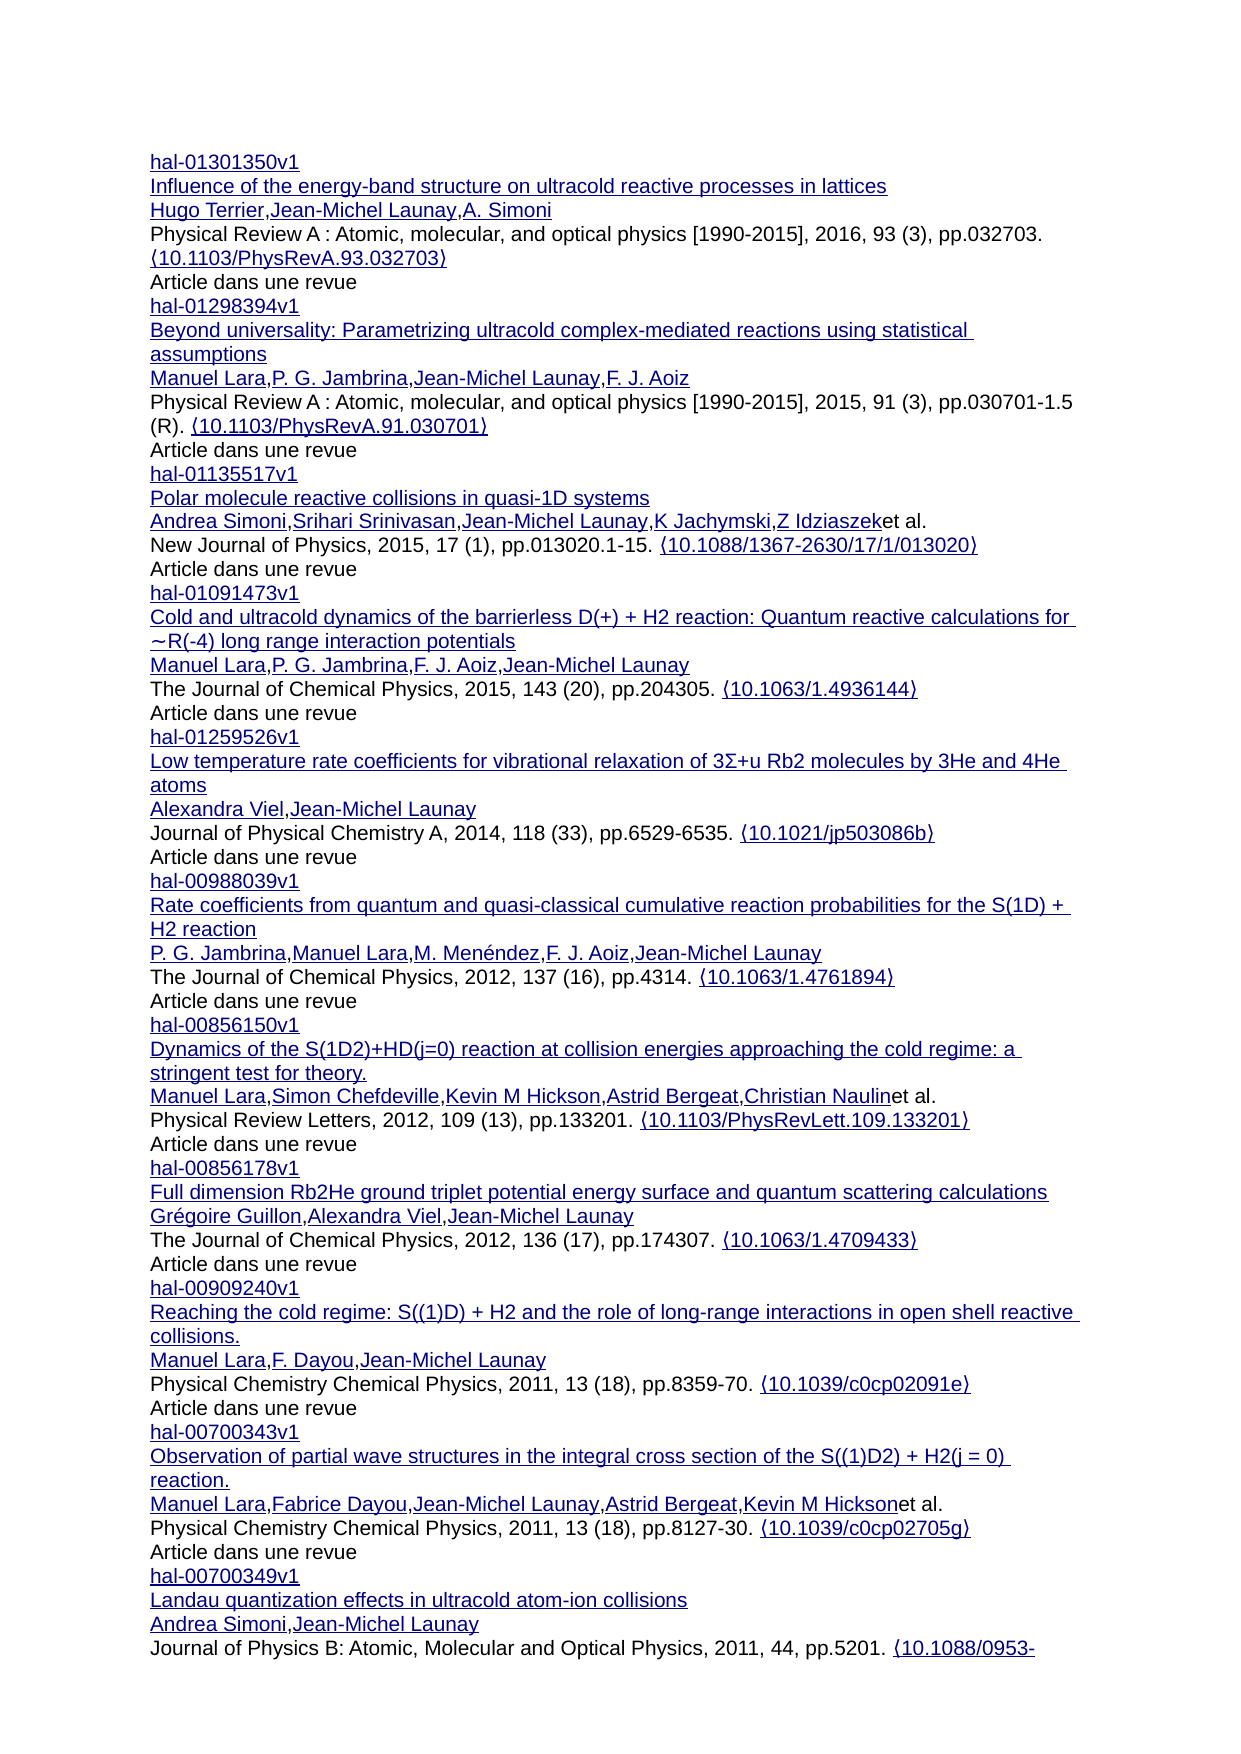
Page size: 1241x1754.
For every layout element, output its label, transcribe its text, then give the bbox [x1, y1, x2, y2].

table_cell Polar molecule reactive collisions in quasi-1D systems Andrea Simoni,Srihari Srinivasan,Jean-Michel Launay,K Jachymski,Z Idziaszeket al. New Journal of Physics, 2015, 17 (1), pp.013020.1-15. ⟨10.1088/1367-2630/17/1/013020⟩ Article dans une revue hal-01091473v1 [150, 485, 1090, 605]
table_cell Beyond universality: Parametrizing ultracold complex-mediated reactions using statistical assumptions Manuel Lara,P. G. Jambrina,Jean-Michel Launay,F. J. Aoiz Physical Review A : Atomic, molecular, and optical physics [1990-2015], 2015, 91 (3), pp.030701-1.5 (R). ⟨10.1103/PhysRevA.91.030701⟩ Article dans une revue hal-01135517v1 [150, 318, 1090, 485]
table_cell Cold and ultracold dynamics of the barrierless D(+) + H2 reaction: Quantum reactive calculations for ∼R(-4) long range interaction potentials Manuel Lara,P. G. Jambrina,F. J. Aoiz,Jean-Michel Launay The Journal of Chemical Physics, 2015, 143 (20), pp.204305. ⟨10.1063/1.4936144⟩ Article dans une revue hal-01259526v1 [150, 605, 1090, 749]
table_cell Dynamics of the S(1D2)+HD(j=0) reaction at collision energies approaching the cold regime: a stringent test for theory. Manuel Lara,Simon Chefdeville,Kevin M Hickson,Astrid Bergeat,Christian Naulinet al. Physical Review Letters, 2012, 109 (13), pp.133201. ⟨10.1103/PhysRevLett.109.133201⟩ Article dans une revue hal-00856178v1 [150, 1036, 1090, 1180]
table_cell Full dimension Rb2He ground triplet potential energy surface and quantum scattering calculations Grégoire Guillon,Alexandra Viel,Jean-Michel Launay The Journal of Chemical Physics, 2012, 136 (17), pp.174307. ⟨10.1063/1.4709433⟩ Article dans une revue hal-00909240v1 [150, 1180, 1090, 1300]
table_cell Reaching the cold regime: S((1)D) + H2 and the role of long-range interactions in open shell reactive collisions. Manuel Lara,F. Dayou,Jean-Michel Launay Physical Chemistry Chemical Physics, 2011, 13 (18), pp.8359-70. ⟨10.1039/c0cp02091e⟩ Article dans une revue hal-00700343v1 [150, 1300, 1090, 1444]
table_cell hal-01301350v1 [150, 150, 1090, 174]
table_cell Rate coefficients from quantum and quasi-classical cumulative reaction probabilities for the S(1D) + H2 reaction P. G. Jambrina,Manuel Lara,M. Menéndez,F. J. Aoiz,Jean-Michel Launay The Journal of Chemical Physics, 2012, 137 (16), pp.4314. ⟨10.1063/1.4761894⟩ Article dans une revue hal-00856150v1 [150, 893, 1090, 1036]
table_cell Observation of partial wave structures in the integral cross section of the S((1)D2) + H2(j = 0) reaction. Manuel Lara,Fabrice Dayou,Jean-Michel Launay,Astrid Bergeat,Kevin M Hicksonet al. Physical Chemistry Chemical Physics, 2011, 13 (18), pp.8127-30. ⟨10.1039/c0cp02705g⟩ Article dans une revue hal-00700349v1 [150, 1444, 1090, 1587]
table_cell Influence of the energy-band structure on ultracold reactive processes in lattices Hugo Terrier,Jean-Michel Launay,A. Simoni Physical Review A : Atomic, molecular, and optical physics [1990-2015], 2016, 93 (3), pp.032703. ⟨10.1103/PhysRevA.93.032703⟩ Article dans une revue hal-01298394v1 [150, 174, 1090, 318]
table_cell Landau quantization effects in ultracold atom-ion collisions Andrea Simoni,Jean-Michel Launay Journal of Physics B: Atomic, Molecular and Optical Physics, 2011, 44, pp.5201. ⟨10.1088/0953- [150, 1588, 1090, 1659]
table_cell Low temperature rate coefficients for vibrational relaxation of 3Σ+u Rb2 molecules by 3He and 4He atoms Alexandra Viel,Jean-Michel Launay Journal of Physical Chemistry A, 2014, 118 (33), pp.6529-6535. ⟨10.1021/jp503086b⟩ Article dans une revue hal-00988039v1 [150, 749, 1090, 893]
